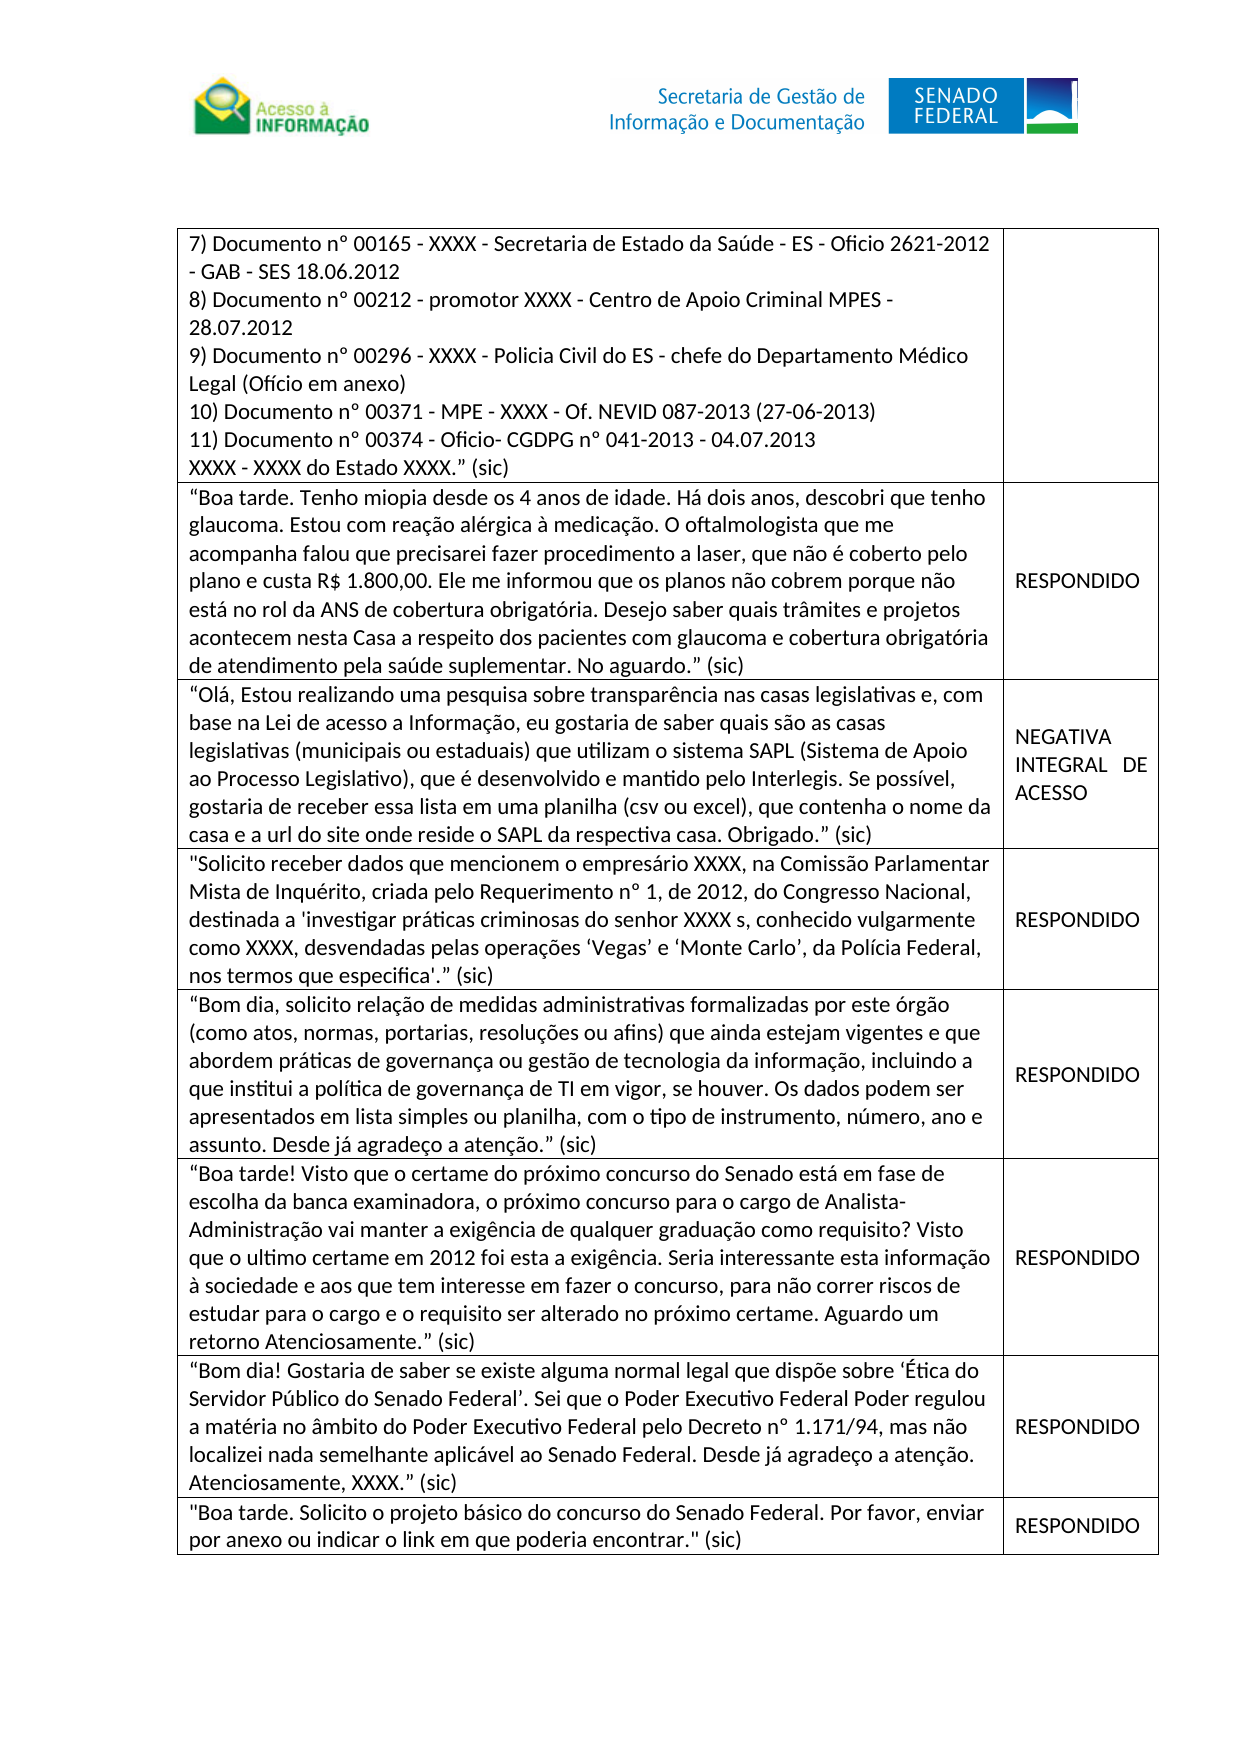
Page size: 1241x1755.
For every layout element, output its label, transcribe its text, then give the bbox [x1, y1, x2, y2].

table_cell RESPONDIDO [1004, 483, 1158, 679]
table_cell RESPONDIDO [1004, 990, 1158, 1158]
table_cell RESPONDIDO [1004, 1498, 1158, 1554]
table_cell “Bom dia, solicito relação de medidas administrativas formalizadas por este órgão (como atos, normas, portarias, resoluções ou afins) que ainda estejam vigentes e que abordem práticas de governança ou gestão de tecnologia da informação, incluindo a que institui a política de governança de TI em vigor, se houver. Os dados podem ser apresentados em lista simples ou planilha, com o tipo de instrumento, número, ano e assunto. Desde já agradeço a atenção.” (sic) [178, 990, 1003, 1158]
table_cell RESPONDIDO [1004, 1356, 1158, 1497]
table_cell RESPONDIDO [1004, 1159, 1158, 1355]
table_cell "Boa tarde. Solicito o projeto básico do concurso do Senado Federal. Por favor, enviar por anexo ou indicar o link em que poderia encontrar." (sic) [178, 1498, 1003, 1554]
table_cell 7) Documento nº 00165 - XXXX - Secretaria de Estado da Saúde - ES - Oficio 2621-2012 - GAB - SES 18.06.2012 8) Documento nº 00212 - promotor XXXX - Centro de Apoio Criminal MPES - 28.07.2012 9) Documento nº 00296 - XXXX - Policia Civil do ES - chefe do Departamento Médico Legal (Ofício em anexo) 10) Documento nº 00371 - MPE - XXXX - Of. NEVID 087-2013 (27-06-2013) 11) Documento nº 00374 - Oficio- CGDPG nº 041-2013 - 04.07.2013 XXXX - XXXX do Estado XXXX.” (sic) [178, 229, 1003, 482]
table_cell “Olá, Estou realizando uma pesquisa sobre transparência nas casas legislativas e, com base na Lei de acesso a Informação, eu gostaria de saber quais são as casas legislativas (municipais ou estaduais) que utilizam o sistema SAPL (Sistema de Apoio ao Processo Legislativo), que é desenvolvido e mantido pelo Interlegis. Se possível, gostaria de receber essa lista em uma planilha (csv ou excel), que contenha o nome da casa e a url do site onde reside o SAPL da respectiva casa. Obrigado.” (sic) [178, 680, 1003, 848]
table_cell “Boa tarde! Visto que o certame do próximo concurso do Senado está em fase de escolha da banca examinadora, o próximo concurso para o cargo de Analista- Administração vai manter a exigência de qualquer graduação como requisito? Visto que o ultimo certame em 2012 foi esta a exigência. Seria interessante esta informação à sociedade e aos que tem interesse em fazer o concurso, para não correr riscos de estudar para o cargo e o requisito ser alterado no próximo certame. Aguardo um retorno Atenciosamente.” (sic) [178, 1159, 1003, 1355]
table_cell "Solicito receber dados que mencionem o empresário XXXX, na Comissão Parlamentar Mista de Inquérito, criada pelo Requerimento nº 1, de 2012, do Congresso Nacional, destinada a 'investigar práticas criminosas do senhor XXXX s, conhecido vulgarmente como XXXX, desvendadas pelas operações ‘Vegas’ e ‘Monte Carlo’, da Polícia Federal, nos termos que especifica'.” (sic) [178, 849, 1003, 989]
table_cell “Bom dia! Gostaria de saber se existe alguma normal legal que dispõe sobre ‘Ética do Servidor Público do Senado Federal’. Sei que o Poder Executivo Federal Poder regulou a matéria no âmbito do Poder Executivo Federal pelo Decreto nº 1.171/94, mas não localizei nada semelhante aplicável ao Senado Federal. Desde já agradeço a atenção. Atenciosamente, XXXX.” (sic) [178, 1356, 1003, 1497]
table_cell “Boa tarde. Tenho miopia desde os 4 anos de idade. Há dois anos, descobri que tenho glaucoma. Estou com reação alérgica à medicação. O oftalmologista que me acompanha falou que precisarei fazer procedimento a laser, que não é coberto pelo plano e custa R$ 1.800,00. Ele me informou que os planos não cobrem porque não está no rol da ANS de cobertura obrigatória. Desejo saber quais trâmites e projetos acontecem nesta Casa a respeito dos pacientes com glaucoma e cobertura obrigatória de atendimento pela saúde suplementar. No aguardo.” (sic) [178, 483, 1003, 679]
table_cell [1004, 229, 1158, 482]
table_cell RESPONDIDO [1004, 849, 1158, 989]
table_cell NEGATIVA INTEGRAL DE ACESSO [1004, 680, 1158, 848]
